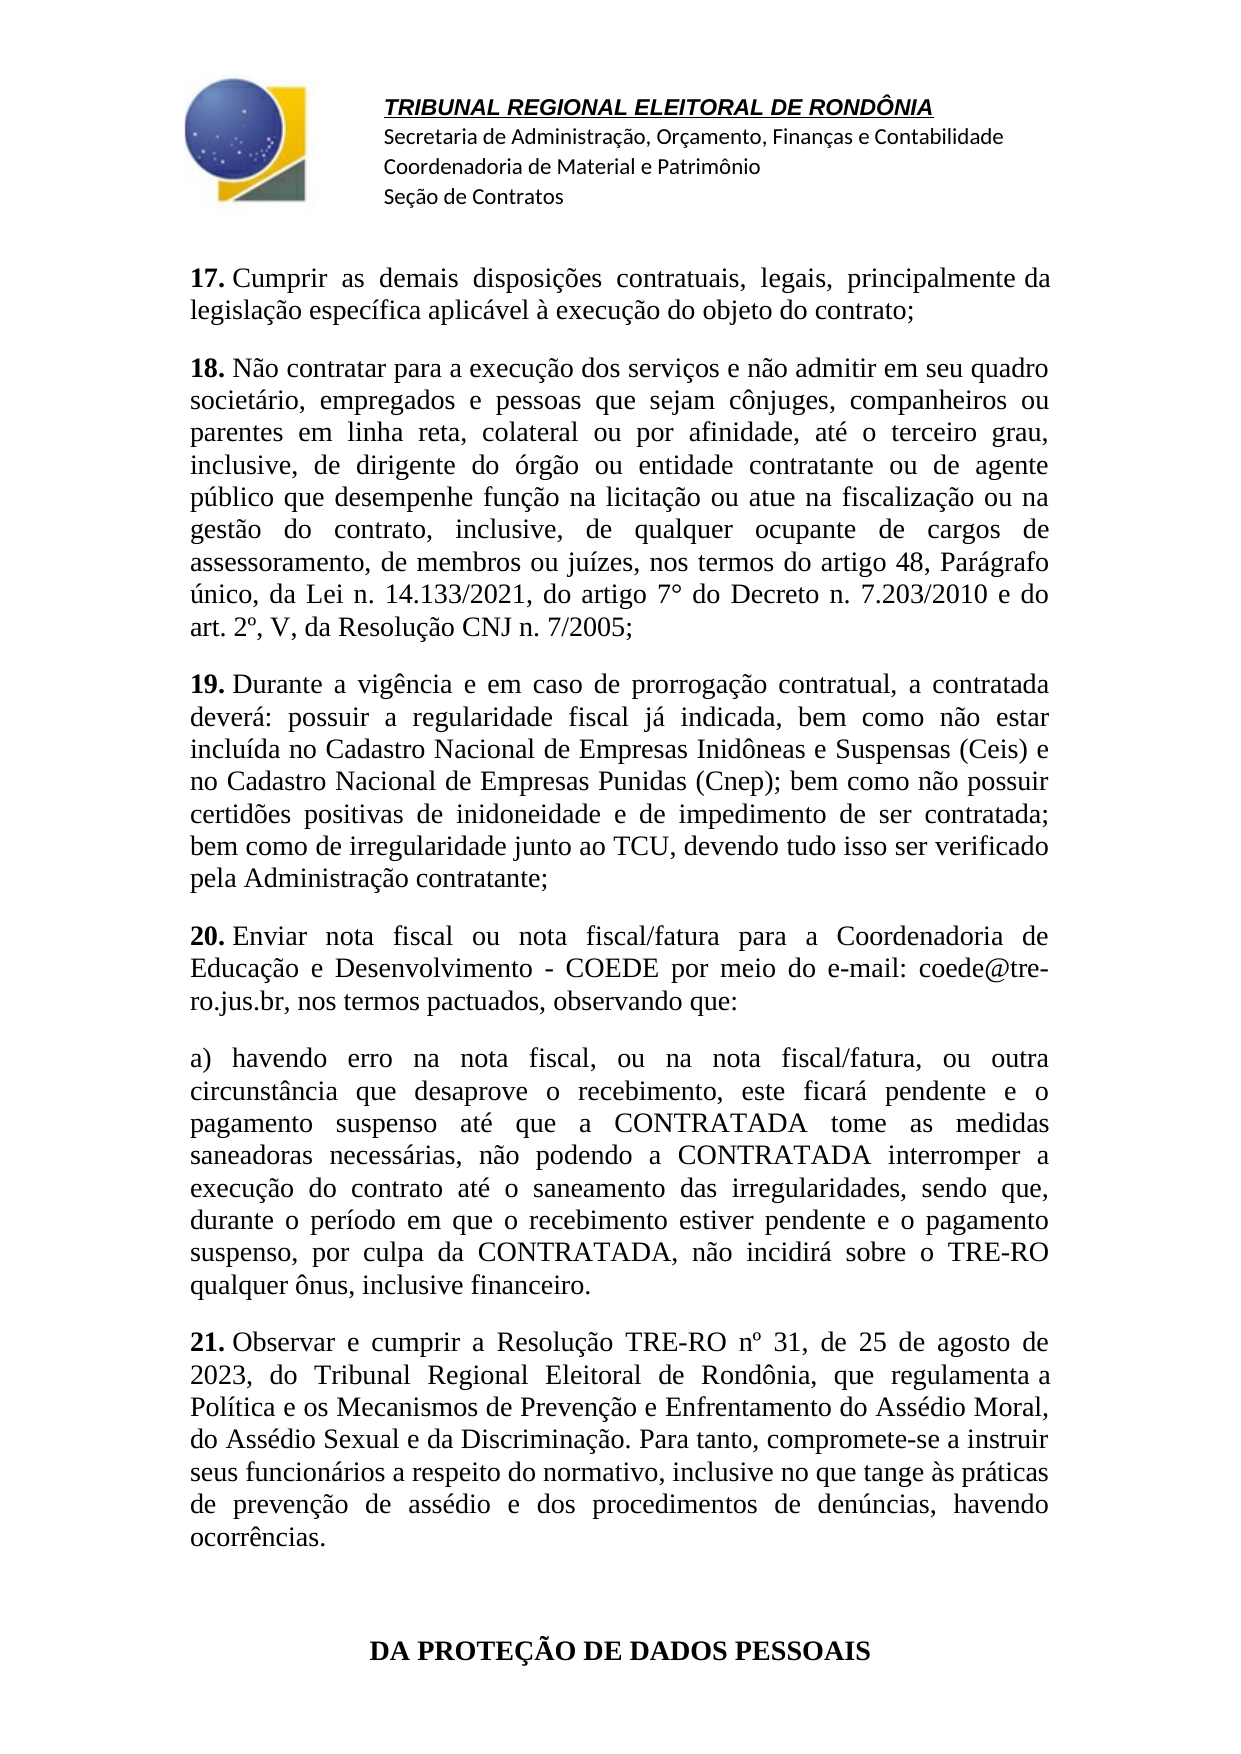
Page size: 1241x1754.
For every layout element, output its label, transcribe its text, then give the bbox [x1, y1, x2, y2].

text 20. Enviar nota fiscal ou nota fiscal/fatura para a Coordenadoria de Educação e Desenvolvimento - COEDE por meio do e-mail: coede@tre-ro.jus.br, nos termos pactuados, observando que: [190, 919, 1051, 1016]
text 21. Observar e cumprir a Resolução TRE-RO nº 31, de 25 de agosto de 2023, do Tribunal Regional Eleitoral de Rondônia, que regulamenta a Política e os Mecanismos de Prevenção e Enfrentamento do Assédio Moral, do Assédio Sexual e da Discriminação. Para tanto, compromete-se a instruir seus funcionários a respeito do normativo, inclusive no que tange às práticas de prevenção de assédio e dos procedimentos de denúncias, havendo ocorrências. [190, 1325, 1051, 1552]
text DA PROTEÇÃO DE DADOS PESSOAIS [190, 1634, 1051, 1667]
text a) havendo erro na nota fiscal, ou na nota fiscal/fatura, ou outra circunstância que desaprove o recebimento, este ficará pendente e o pagamento suspenso até que a CONTRATADA tome as medidas saneadoras necessárias, não podendo a CONTRATADA interromper a execução do contrato até o saneamento das irregularidades, sendo que, durante o período em que o recebimento estiver pendente e o pagamento suspenso, por culpa da CONTRATADA, não incidirá sobre o TRE-RO qualquer ônus, inclusive financeiro. [190, 1041, 1051, 1300]
text 17. Cumprir as demais disposições contratuais, legais, principalmente da legislação específica aplicável à execução do objeto do contrato; [190, 261, 1051, 326]
text 18. Não contratar para a execução dos serviços e não admitir em seu quadro societário, empregados e pessoas que sejam cônjuges, companheiros ou parentes em linha reta, colateral ou por afinidade, até o terceiro grau, inclusive, de dirigente do órgão ou entidade contratante ou de agente público que desempenhe função na licitação ou atue na fiscalização ou na gestão do contrato, inclusive, de qualquer ocupante de cargos de assessoramento, de membros ou juízes, nos termos do artigo 48, Parágrafo único, da Lei n. 14.133/2021, do artigo 7° do Decreto n. 7.203/2010 e do art. 2º, V, da Resolução CNJ n. 7/2005; [190, 351, 1051, 642]
text 19. Durante a vigência e em caso de prorrogação contratual, a contratada deverá: possuir a regularidade fiscal já indicada, bem como não estar incluída no Cadastro Nacional de Empresas Inidôneas e Suspensas (Ceis) e no Cadastro Nacional de Empresas Punidas (Cnep); bem como não possuir certidões positivas de inidoneidade e de impedimento de ser contratada; bem como de irregularidade junto ao TCU, devendo tudo isso ser verificado pela Administração contratante; [190, 667, 1051, 894]
